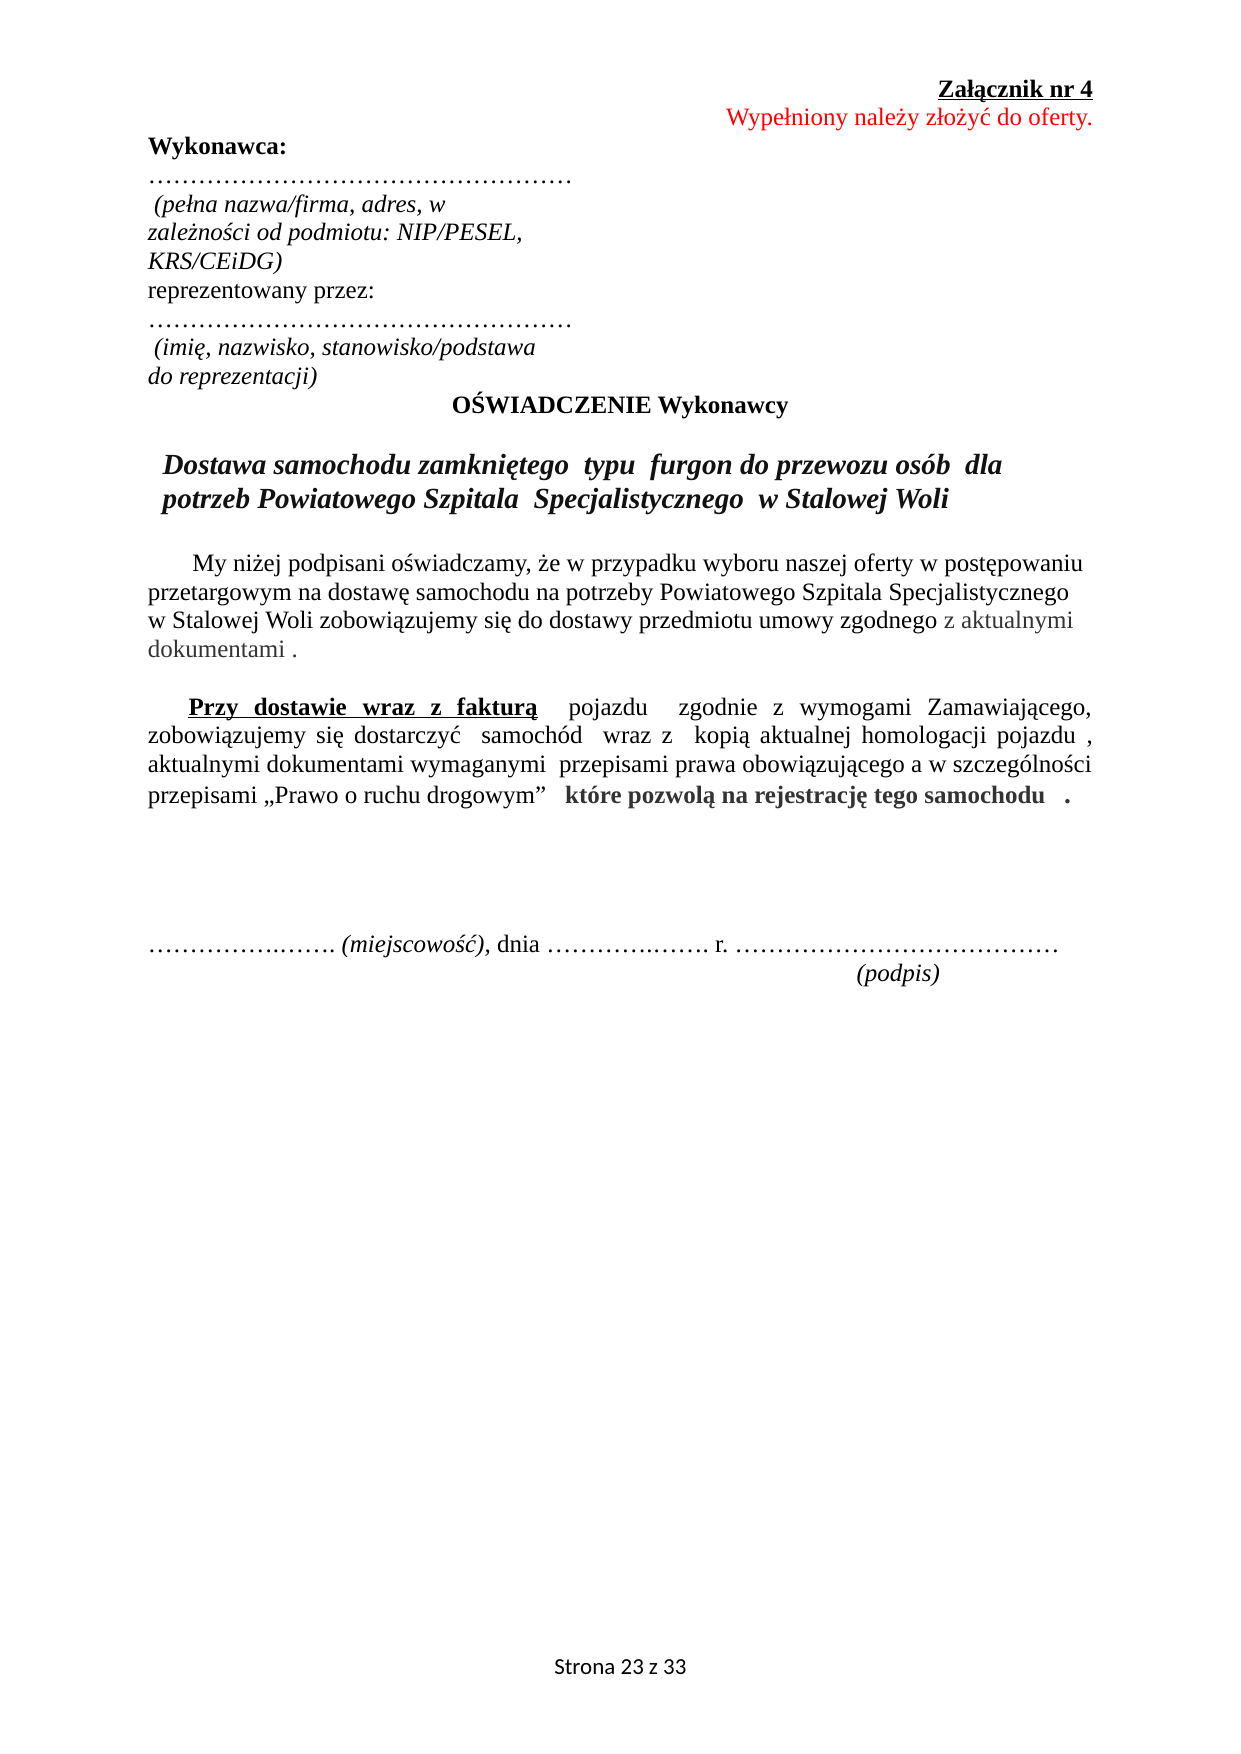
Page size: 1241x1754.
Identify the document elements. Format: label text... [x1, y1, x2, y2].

text (podpis) [856, 958, 1093, 987]
text do reprezentacji) [148, 361, 1093, 390]
text Wykonawca: [148, 131, 1093, 160]
text (pełna nazwa/firma, adres, w [148, 189, 1093, 217]
text …………………………………………… [148, 160, 1093, 189]
text Wypełniony należy złożyć do oferty. [148, 102, 1093, 131]
text Załącznik nr 4 [148, 74, 1093, 102]
text Przy dostawie wraz z fakturą pojazdu zgodnie z wymogami Zamawiającego, zobowiązujemy się dostarczyć samochód wraz z kopią aktualnej homologacji pojazdu , aktualnymi dokumentami wymaganymi przepisami prawa obowiązującego a w szczególności przepisami „Prawo o ruchu drogowym” które pozwolą na rejestrację tego samochodu . [148, 692, 1093, 809]
text reprezentowany przez: [148, 275, 1093, 304]
text Dostawa samochodu zamkniętego typu furgon do przewozu osób dla potrzeb Powiatowego Szpitala Specjalistycznego w Stalowej Woli [162, 447, 1093, 514]
text My niżej podpisani oświadczamy, że w przypadku wyboru naszej oferty w postępowaniu przetargowym na dostawę samochodu na potrzeby Powiatowego Szpitala Specjalistycznego w Stalowej Woli zobowiązujemy się do dostawy przedmiotu umowy zgodnego z aktualnymi dokumentami . [148, 548, 1093, 663]
text KRS/CEiDG) [148, 246, 1093, 275]
text (imię, nazwisko, stanowisko/podstawa [148, 332, 1093, 361]
text …………….……. (miejscowość), dnia ………….……. r. ………………………………… [148, 929, 1093, 958]
text …………………………………………… [148, 304, 1093, 332]
text OŚWIADCZENIE Wykonawcy [148, 390, 1093, 419]
text zależności od podmiotu: NIP/PESEL, [148, 217, 1093, 246]
